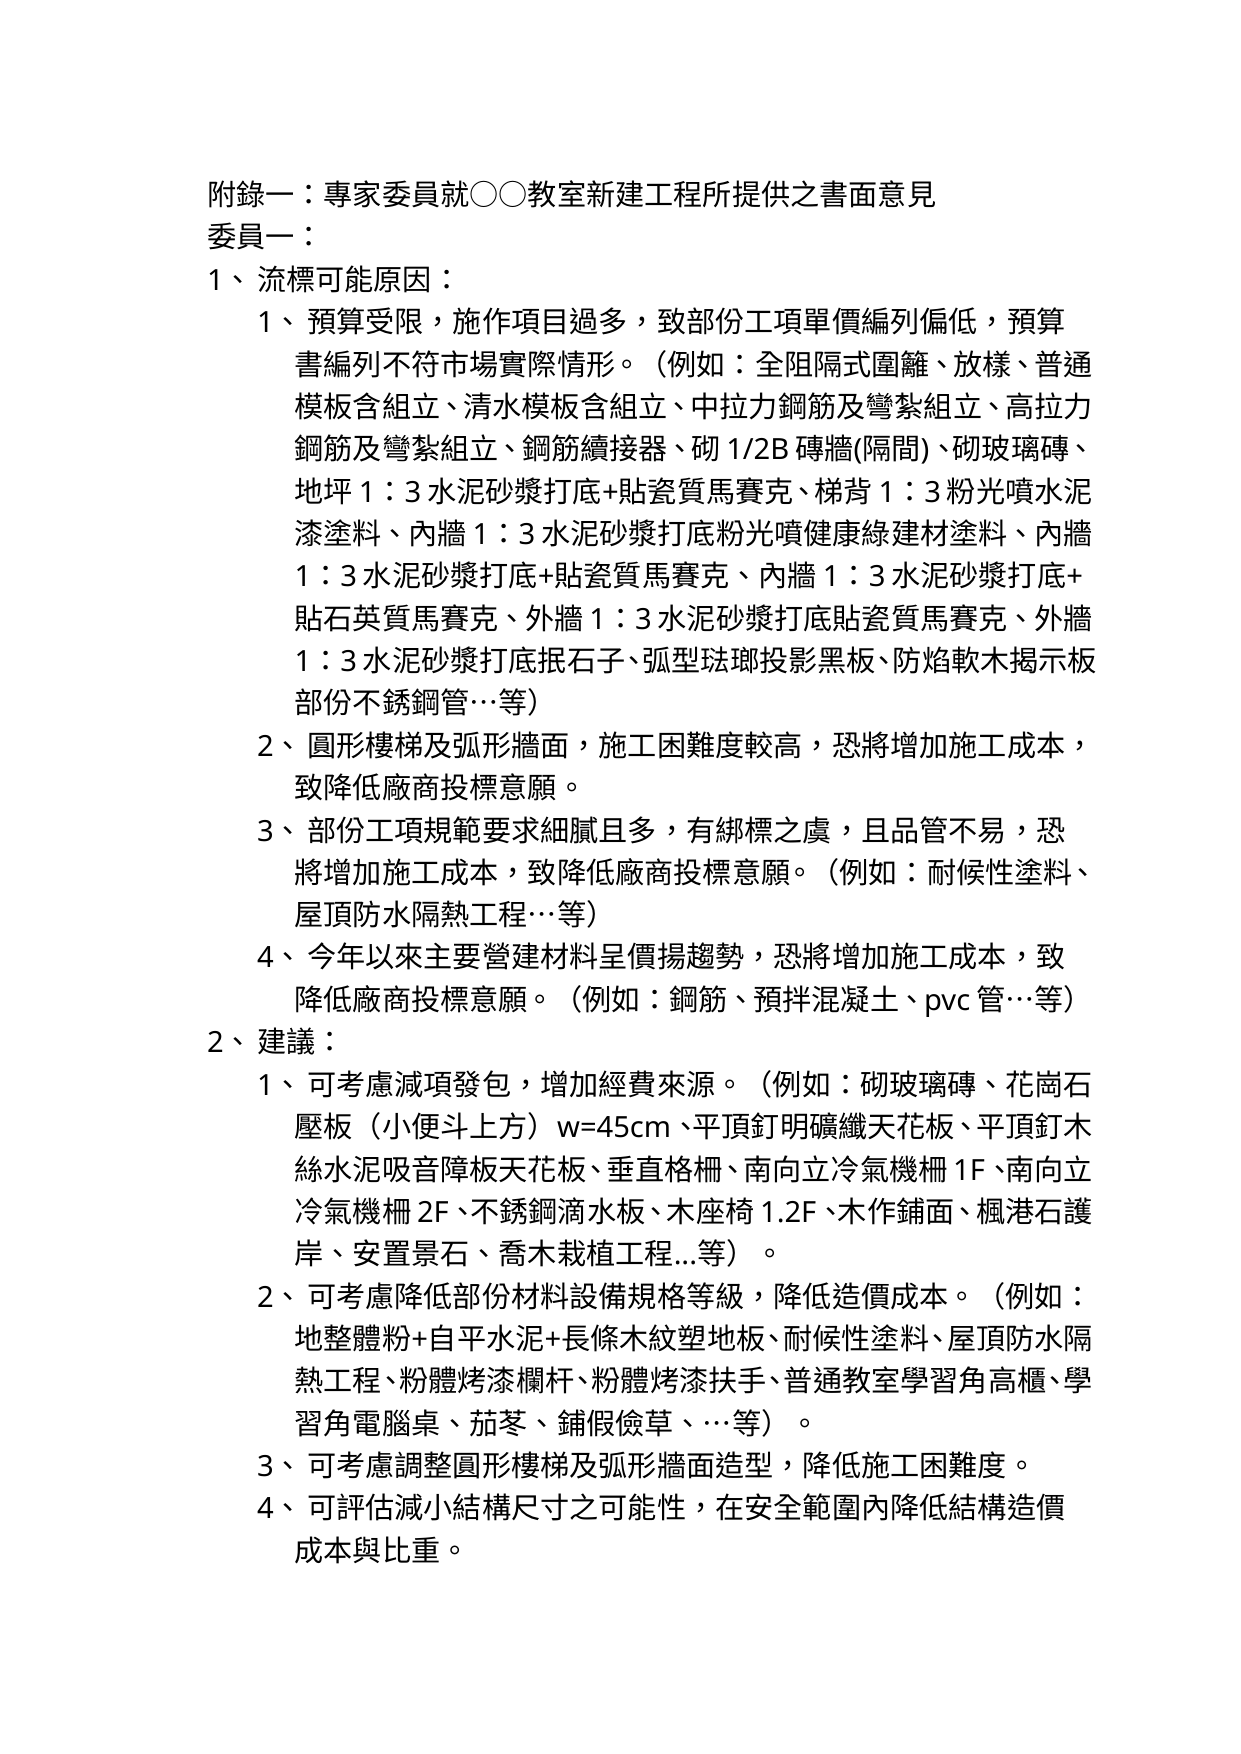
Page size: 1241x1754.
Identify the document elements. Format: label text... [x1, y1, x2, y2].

list 可考慮調整圓形樓梯及弧形牆面造型，降低施工困難度。 [257, 1443, 1092, 1485]
list 圓形樓梯及弧形牆面，施工困難度較高，恐將增加施工成本，致降低廠商投標意願。 [257, 722, 1092, 807]
list 預算受限，施作項目過多，致部份工項單價編列偏低，預算書編列不符市場實際情形。（例如：全阻隔式圍籬、放樣、普通模板含組立、清水模板含組立、中拉力鋼筋及彎紮組立、高拉力鋼筋及彎紮組立、鋼筋續接器、砌1/2B磚牆(隔間)、砌玻璃磚、地坪1：3水泥砂漿打底+貼瓷質馬賽克、梯背1：3粉光噴水泥漆塗料、內牆1：3水泥砂漿打底粉光噴健康綠建材塗料、內牆1：3水泥砂漿打底+貼瓷質馬賽克、內牆1：3水泥砂漿打底+貼石英質馬賽克、外牆1：3水泥砂漿打底貼瓷質馬賽克、外牆1：3水泥砂漿打底抿石子、弧型琺瑯投影黑板、防焰軟木揭示板、部份不銹鋼管…等） [257, 299, 1092, 722]
list 可考慮降低部份材料設備規格等級，降低造價成本。（例如：地整體粉+自平水泥+長條木紋塑地板、耐候性塗料、屋頂防水隔熱工程、粉體烤漆欄杆、粉體烤漆扶手、普通教室學習角高櫃、學習角電腦桌、茄苳、鋪假儉草、…等）。 [257, 1273, 1092, 1443]
text 委員一： [207, 214, 1092, 256]
list 今年以來主要營建材料呈價揚趨勢，恐將增加施工成本，致降低廠商投標意願。（例如：鋼筋、預拌混凝土、pvc管…等） [257, 934, 1092, 1019]
list 可評估減小結構尺寸之可能性，在安全範圍內降低結構造價成本與比重。 [257, 1485, 1092, 1570]
list 流標可能原因： [207, 256, 1092, 299]
text 附錄一：專家委員就○○教室新建工程所提供之書面意見 [207, 172, 1092, 214]
list 部份工項規範要求細膩且多，有綁標之虞，且品管不易，恐將增加施工成本，致降低廠商投標意願。（例如：耐候性塗料、屋頂防水隔熱工程…等） [257, 807, 1092, 934]
list 建議： [207, 1019, 1092, 1061]
list 可考慮減項發包，增加經費來源。（例如：砌玻璃磚、花崗石壓板（小便斗上方）w=45cm、平頂釘明礦纖天花板、平頂釘木絲水泥吸音障板天花板、垂直格柵、南向立冷氣機柵1F、南向立冷氣機柵2F、不銹鋼滴水板、木座椅1.2F、木作鋪面、楓港石護岸、安置景石、喬木栽植工程...等）。 [257, 1061, 1092, 1273]
